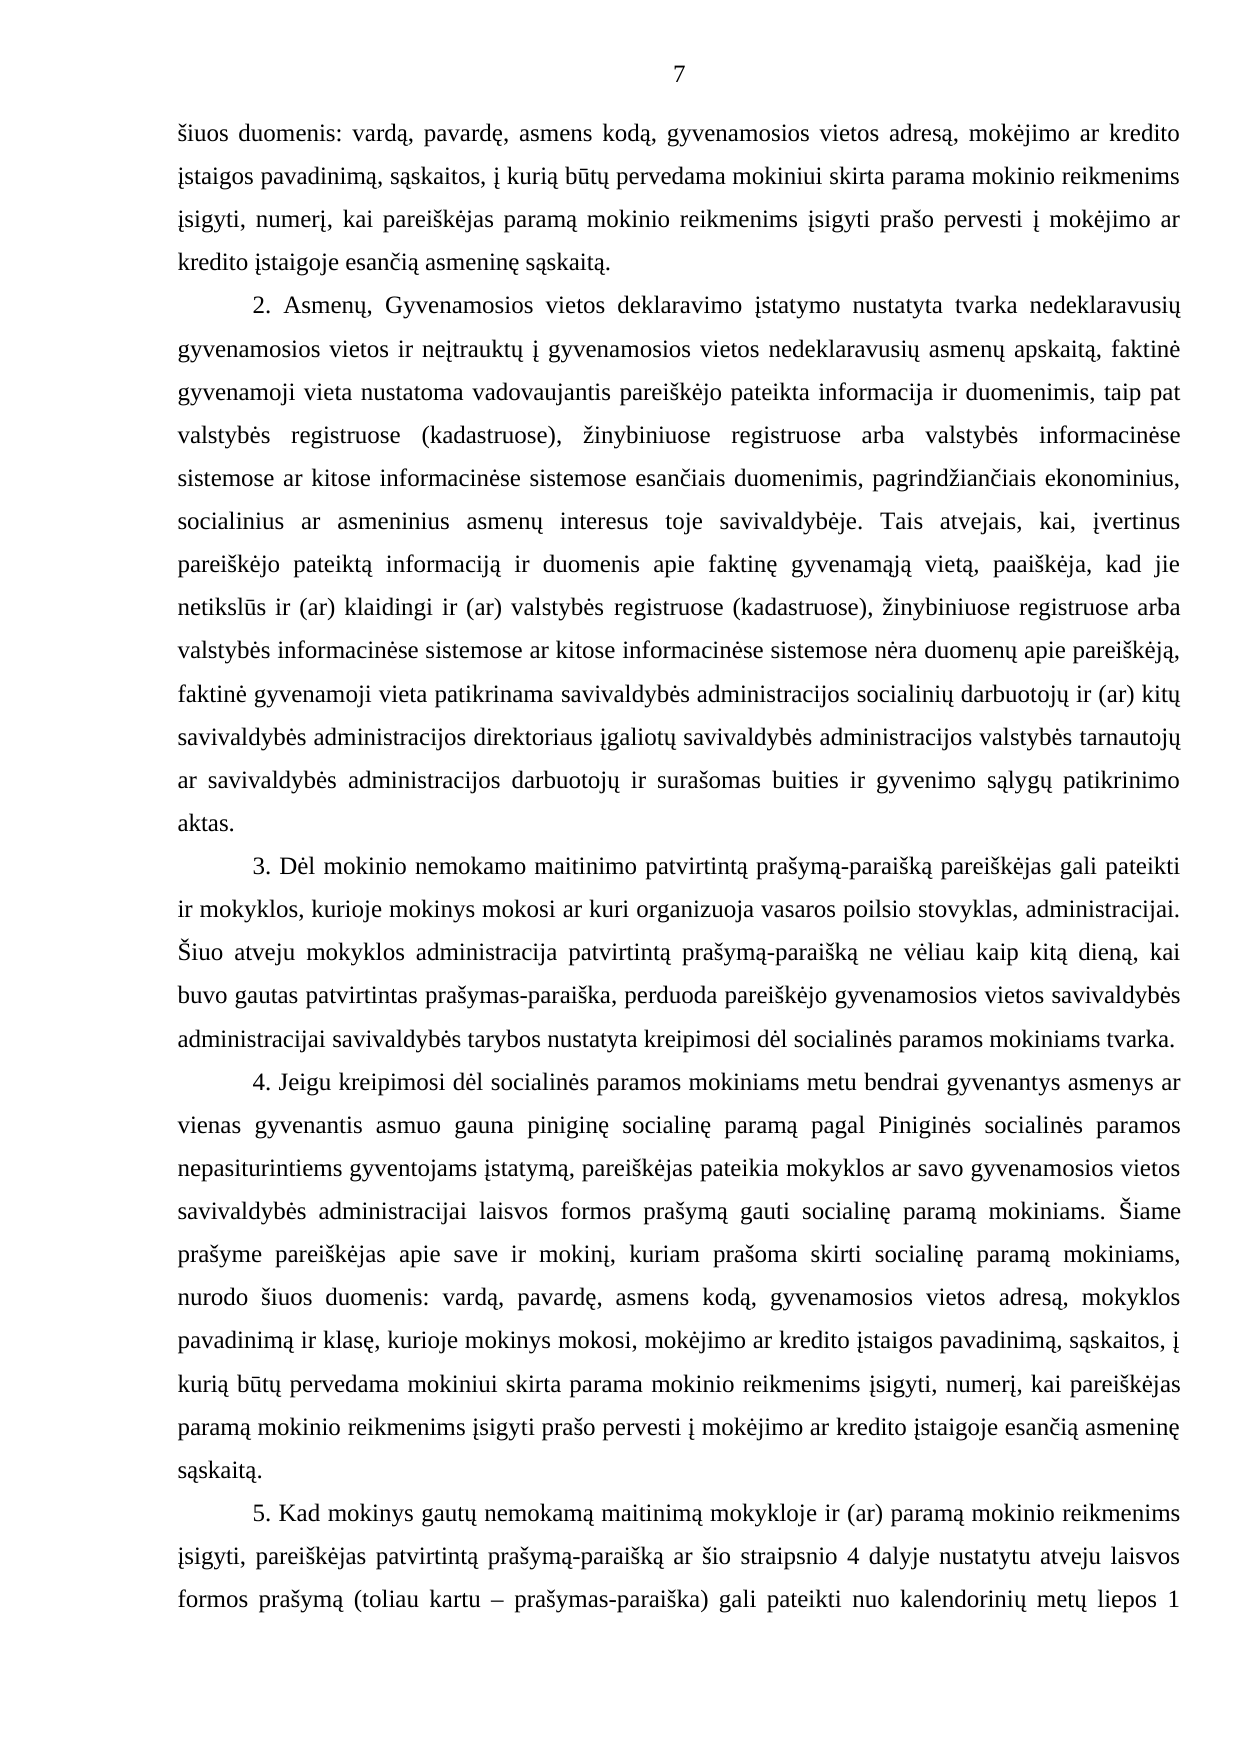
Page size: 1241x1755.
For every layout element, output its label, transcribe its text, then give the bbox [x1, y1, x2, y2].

text 2. Asmenų, Gyvenamosios vietos deklaravimo įstatymo nustatyta tvarka nedeklaravusių gyvenamosios vietos ir neįtrauktų į gyvenamosios vietos nedeklaravusių asmenų apskaitą, faktinė gyvenamoji vieta nustatoma vadovaujantis pareiškėjo pateikta informacija ir duomenimis, taip pat valstybės registruose (kadastruose), žinybiniuose registruose arba valstybės informacinėse sistemose ar kitose informacinėse sistemose esančiais duomenimis, pagrindžiančiais ekonominius, socialinius ar asmeninius asmenų interesus toje savivaldybėje. Tais atvejais, kai, įvertinus pareiškėjo pateiktą informaciją ir duomenis apie faktinę gyvenamąją vietą, paaiškėja, kad jie netikslūs ir (ar) klaidingi ir (ar) valstybės registruose (kadastruose), žinybiniuose registruose arba valstybės informacinėse sistemose ar kitose informacinėse sistemose nėra duomenų apie pareiškėją, faktinė gyvenamoji vieta patikrinama savivaldybės administracijos socialinių darbuotojų ir (ar) kitų savivaldybės administracijos direktoriaus įgaliotų savivaldybės administracijos valstybės tarnautojų ar savivaldybės administracijos darbuotojų ir surašomas buities ir gyvenimo sąlygų patikrinimo aktas. [177, 291, 1181, 837]
text šiuos duomenis: vardą, pavardę, asmens kodą, gyvenamosios vietos adresą, mokėjimo ar kredito įstaigos pavadinimą, sąskaitos, į kurią būtų pervedama mokiniui skirta parama mokinio reikmenims įsigyti, numerį, kai pareiškėjas paramą mokinio reikmenims įsigyti prašo pervesti į mokėjimo ar kredito įstaigoje esančią asmeninę sąskaitą. [177, 118, 1181, 276]
text 5. Kad mokinys gautų nemokamą maitinimą mokykloje ir (ar) paramą mokinio reikmenims įsigyti, pareiškėjas patvirtintą prašymą-paraišką ar šio straipsnio 4 dalyje nustatytu atveju laisvos formos prašymą (toliau kartu – prašymas-paraiška) gali pateikti nuo kalendorinių metų liepos 1 [177, 1498, 1181, 1613]
text 4. Jeigu kreipimosi dėl socialinės paramos mokiniams metu bendrai gyvenantys asmenys ar vienas gyvenantis asmuo gauna piniginę socialinę paramą pagal Piniginės socialinės paramos nepasiturintiems gyventojams įstatymą, pareiškėjas pateikia mokyklos ar savo gyvenamosios vietos savivaldybės administracijai laisvos formos prašymą gauti socialinę paramą mokiniams. Šiame prašyme pareiškėjas apie save ir mokinį, kuriam prašoma skirti socialinę paramą mokiniams, nurodo šiuos duomenis: vardą, pavardę, asmens kodą, gyvenamosios vietos adresą, mokyklos pavadinimą ir klasę, kurioje mokinys mokosi, mokėjimo ar kredito įstaigos pavadinimą, sąskaitos, į kurią būtų pervedama mokiniui skirta parama mokinio reikmenims įsigyti, numerį, kai pareiškėjas paramą mokinio reikmenims įsigyti prašo pervesti į mokėjimo ar kredito įstaigoje esančią asmeninę sąskaitą. [177, 1067, 1181, 1484]
text 3. Dėl mokinio nemokamo maitinimo patvirtintą prašymą-paraišką pareiškėjas gali pateikti ir mokyklos, kurioje mokinys mokosi ar kuri organizuoja vasaros poilsio stovyklas, administracijai. Šiuo atveju mokyklos administracija patvirtintą prašymą-paraišką ne vėliau kaip kitą dieną, kai buvo gautas patvirtintas prašymas-paraiška, perduoda pareiškėjo gyvenamosios vietos savivaldybės administracijai savivaldybės tarybos nustatyta kreipimosi dėl socialinės paramos mokiniams tvarka. [177, 851, 1181, 1052]
